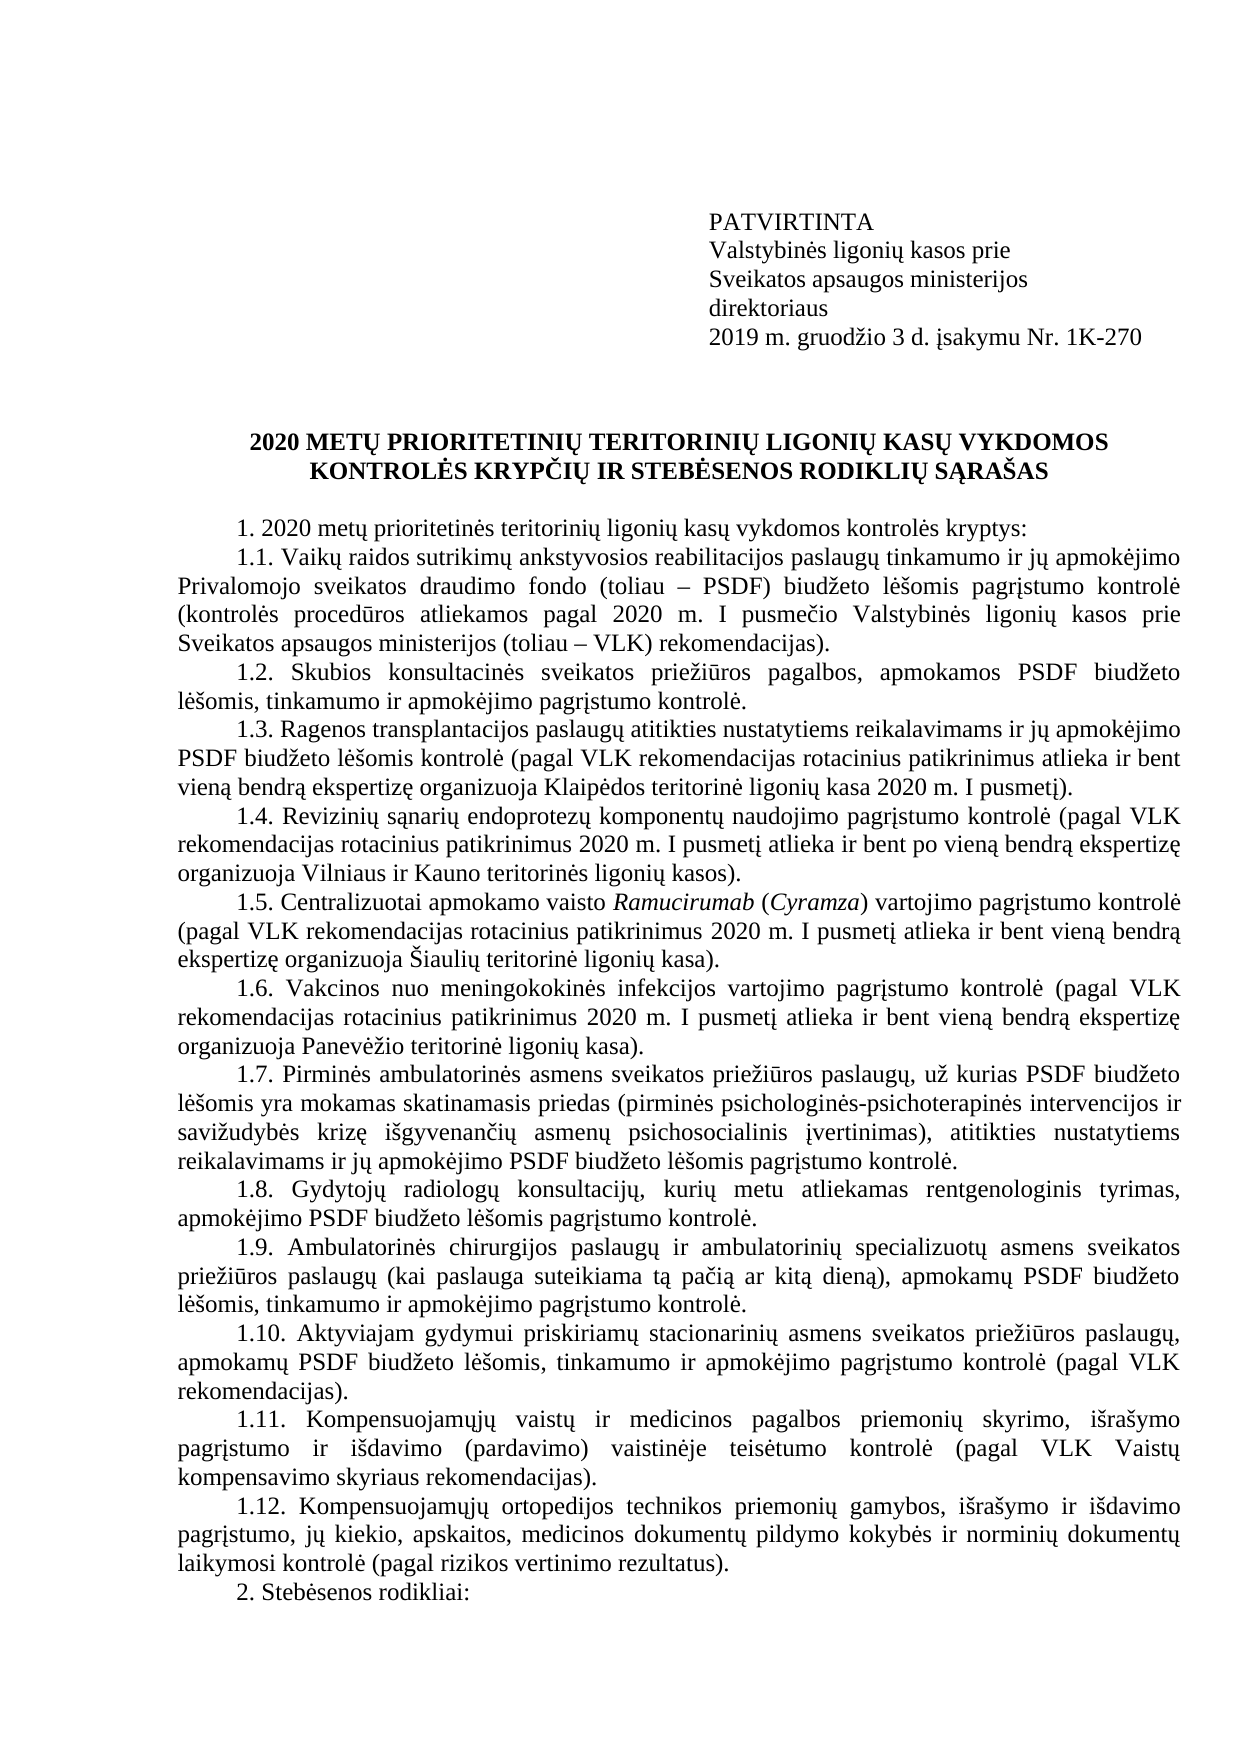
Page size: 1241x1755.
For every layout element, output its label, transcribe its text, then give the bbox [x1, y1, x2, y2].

text 1.3. Ragenos transplantacijos paslaugų atitikties nustatytiems reikalavimams ir jų apmokėjimo PSDF biudžeto lėšomis kontrolė (pagal VLK rekomendacijas rotacinius patikrinimus atlieka ir bent vieną bendrą ekspertizę organizuoja Klaipėdos teritorinė ligonių kasa 2020 m. I pusmetį). [177, 714, 1181, 801]
text 1.1. Vaikų raidos sutrikimų ankstyvosios reabilitacijos paslaugų tinkamumo ir jų apmokėjimo Privalomojo sveikatos draudimo fondo (toliau – PSDF) biudžeto lėšomis pagrįstumo kontrolė (kontrolės procedūros atliekamos pagal 2020 m. I pusmečio Valstybinės ligonių kasos prie Sveikatos apsaugos ministerijos (toliau – VLK) rekomendacijas). [177, 542, 1181, 657]
text 1.5. Centralizuotai apmokamo vaisto Ramucirumab (Cyramza) vartojimo pagrįstumo kontrolė (pagal VLK rekomendacijas rotacinius patikrinimus 2020 m. I pusmetį atlieka ir bent vieną bendrą ekspertizę organizuoja Šiaulių teritorinė ligonių kasa). [177, 887, 1181, 973]
text 2. Stebėsenos rodikliai: [177, 1577, 1181, 1606]
text 1.2. Skubios konsultacinės sveikatos priežiūros pagalbos, apmokamos PSDF biudžeto lėšomis, tinkamumo ir apmokėjimo pagrįstumo kontrolė. [177, 657, 1181, 714]
text 1.7. Pirminės ambulatorinės asmens sveikatos priežiūros paslaugų, už kurias PSDF biudžeto lėšomis yra mokamas skatinamasis priedas (pirminės psichologinės-psichoterapinės intervencijos ir savižudybės krizę išgyvenančių asmenų psichosocialinis įvertinimas), atitikties nustatytiems reikalavimams ir jų apmokėjimo PSDF biudžeto lėšomis pagrįstumo kontrolė. [177, 1059, 1181, 1174]
text direktoriaus [177, 293, 1181, 322]
text 1.9. Ambulatorinės chirurgijos paslaugų ir ambulatorinių specializuotų asmens sveikatos priežiūros paslaugų (kai paslauga suteikiama tą pačią ar kitą dieną), apmokamų PSDF biudžeto lėšomis, tinkamumo ir apmokėjimo pagrįstumo kontrolė. [177, 1232, 1181, 1318]
text 1.6. Vakcinos nuo meningokokinės infekcijos vartojimo pagrįstumo kontrolė (pagal VLK rekomendacijas rotacinius patikrinimus 2020 m. I pusmetį atlieka ir bent vieną bendrą ekspertizę organizuoja Panevėžio teritorinė ligonių kasa). [177, 973, 1181, 1059]
text 1.4. Revizinių sąnarių endoprotezų komponentų naudojimo pagrįstumo kontrolė (pagal VLK rekomendacijas rotacinius patikrinimus 2020 m. I pusmetį atlieka ir bent po vieną bendrą ekspertizę organizuoja Vilniaus ir Kauno teritorinės ligonių kasos). [177, 801, 1181, 887]
text 1.11. Kompensuojamųjų vaistų ir medicinos pagalbos priemonių skyrimo, išrašymo pagrįstumo ir išdavimo (pardavimo) vaistinėje teisėtumo kontrolė (pagal VLK Vaistų kompensavimo skyriaus rekomendacijas). [177, 1404, 1181, 1491]
text 2019 m. gruodžio 3 d. įsakymu Nr. 1K-270 [177, 322, 1181, 350]
text Valstybinės ligonių kasos prie [177, 235, 1181, 264]
text Sveikatos apsaugos ministerijos [177, 264, 1181, 293]
text 1.12. Kompensuojamųjų ortopedijos technikos priemonių gamybos, išrašymo ir išdavimo pagrįstumo, jų kiekio, apskaitos, medicinos dokumentų pildymo kokybės ir norminių dokumentų laikymosi kontrolė (pagal rizikos vertinimo rezultatus). [177, 1491, 1181, 1577]
text 1. 2020 metų prioritetinės teritorinių ligonių kasų vykdomos kontrolės kryptys: [177, 513, 1181, 542]
text 1.8. Gydytojų radiologų konsultacijų, kurių metu atliekamas rentgenologinis tyrimas, apmokėjimo PSDF biudžeto lėšomis pagrįstumo kontrolė. [177, 1174, 1181, 1232]
text PATVIRTINTA [177, 207, 1181, 235]
text 2020 METŲ PRIORITETINIŲ TERITORINIŲ LIGONIŲ KASŲ VYKDOMOS KONTROLĖS KRYPČIŲ IR STEBĖSENOS RODIKLIŲ SĄRAŠAS [177, 427, 1181, 484]
text 1.10. Aktyviajam gydymui priskiriamų stacionarinių asmens sveikatos priežiūros paslaugų, apmokamų PSDF biudžeto lėšomis, tinkamumo ir apmokėjimo pagrįstumo kontrolė (pagal VLK rekomendacijas). [177, 1318, 1181, 1404]
